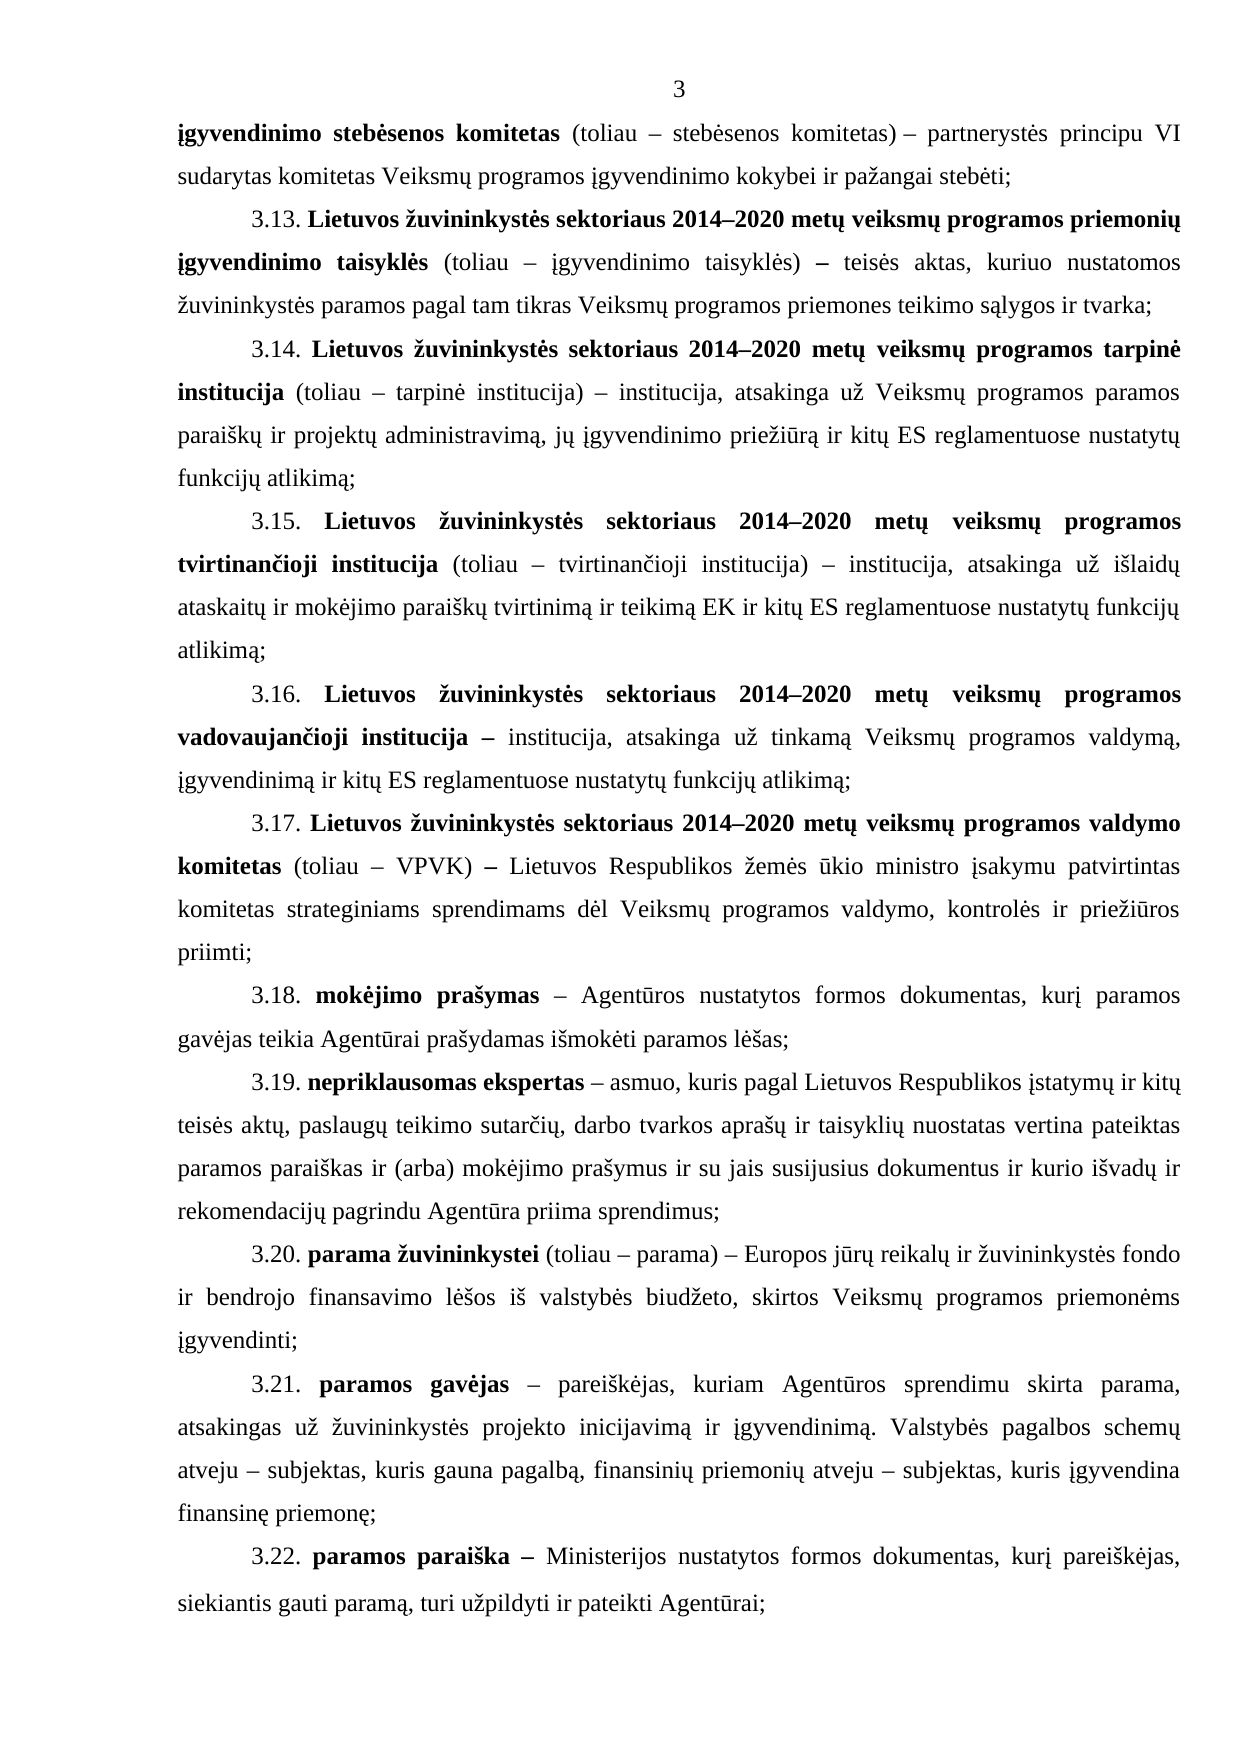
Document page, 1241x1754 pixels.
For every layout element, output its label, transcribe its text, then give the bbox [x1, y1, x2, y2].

text 3.22. paramos paraiška – Ministerijos nustatytos formos dokumentas, kurį pareiškėjas, siekiantis gauti paramą, turi užpildyti ir pateikti Agentūrai; [177, 1541, 1181, 1618]
text 3.18. mokėjimo prašymas – Agentūros nustatytos formos dokumentas, kurį paramos gavėjas teikia Agentūrai prašydamas išmokėti paramos lėšas; [177, 981, 1181, 1052]
text 3.15. Lietuvos žuvininkystės sektoriaus 2014–2020 metų veiksmų programos tvirtinančioji institucija (toliau – tvirtinančioji institucija) – institucija, atsakinga už išlaidų ataskaitų ir mokėjimo paraiškų tvirtinimą ir teikimą EK ir kitų ES reglamentuose nustatytų funkcijų atlikimą; [177, 506, 1181, 664]
text 3.21. paramos gavėjas – pareiškėjas, kuriam Agentūros sprendimu skirta parama, atsakingas už žuvininkystės projekto inicijavimą ir įgyvendinimą. Valstybės pagalbos schemų atveju – subjektas, kuris gauna pagalbą, finansinių priemonių atveju – subjektas, kuris įgyvendina finansinę priemonę; [177, 1369, 1181, 1527]
text 3.19. nepriklausomas ekspertas – asmuo, kuris pagal Lietuvos Respublikos įstatymų ir kitų teisės aktų, paslaugų teikimo sutarčių, darbo tvarkos aprašų ir taisyklių nuostatas vertina pateiktas paramos paraiškas ir (arba) mokėjimo prašymus ir su jais susijusius dokumentus ir kurio išvadų ir rekomendacijų pagrindu Agentūra priima sprendimus; [177, 1067, 1181, 1225]
text įgyvendinimo stebėsenos komitetas (toliau – stebėsenos komitetas) – partnerystės principu VI sudarytas komitetas Veiksmų programos įgyvendinimo kokybei ir pažangai stebėti; [177, 118, 1181, 190]
text 3.13. Lietuvos žuvininkystės sektoriaus 2014–2020 metų veiksmų programos priemonių įgyvendinimo taisyklės (toliau – įgyvendinimo taisyklės) – teisės aktas, kuriuo nustatomos žuvininkystės paramos pagal tam tikras Veiksmų programos priemones teikimo sąlygos ir tvarka; [177, 204, 1181, 319]
text 3.17. Lietuvos žuvininkystės sektoriaus 2014–2020 metų veiksmų programos valdymo komitetas (toliau – VPVK) – Lietuvos Respublikos žemės ūkio ministro įsakymu patvirtintas komitetas strateginiams sprendimams dėl Veiksmų programos valdymo, kontrolės ir priežiūros priimti; [177, 808, 1181, 966]
text 3.20. parama žuvininkystei (toliau – parama) – Europos jūrų reikalų ir žuvininkystės fondo ir bendrojo finansavimo lėšos iš valstybės biudžeto, skirtos Veiksmų programos priemonėms įgyvendinti; [177, 1239, 1181, 1354]
text 3.14. Lietuvos žuvininkystės sektoriaus 2014–2020 metų veiksmų programos tarpinė institucija (toliau – tarpinė institucija) – institucija, atsakinga už Veiksmų programos paramos paraiškų ir projektų administravimą, jų įgyvendinimo priežiūrą ir kitų ES reglamentuose nustatytų funkcijų atlikimą; [177, 334, 1181, 492]
text 3.16. Lietuvos žuvininkystės sektoriaus 2014–2020 metų veiksmų programos vadovaujančioji institucija – institucija, atsakinga už tinkamą Veiksmų programos valdymą, įgyvendinimą ir kitų ES reglamentuose nustatytų funkcijų atlikimą; [177, 679, 1181, 794]
